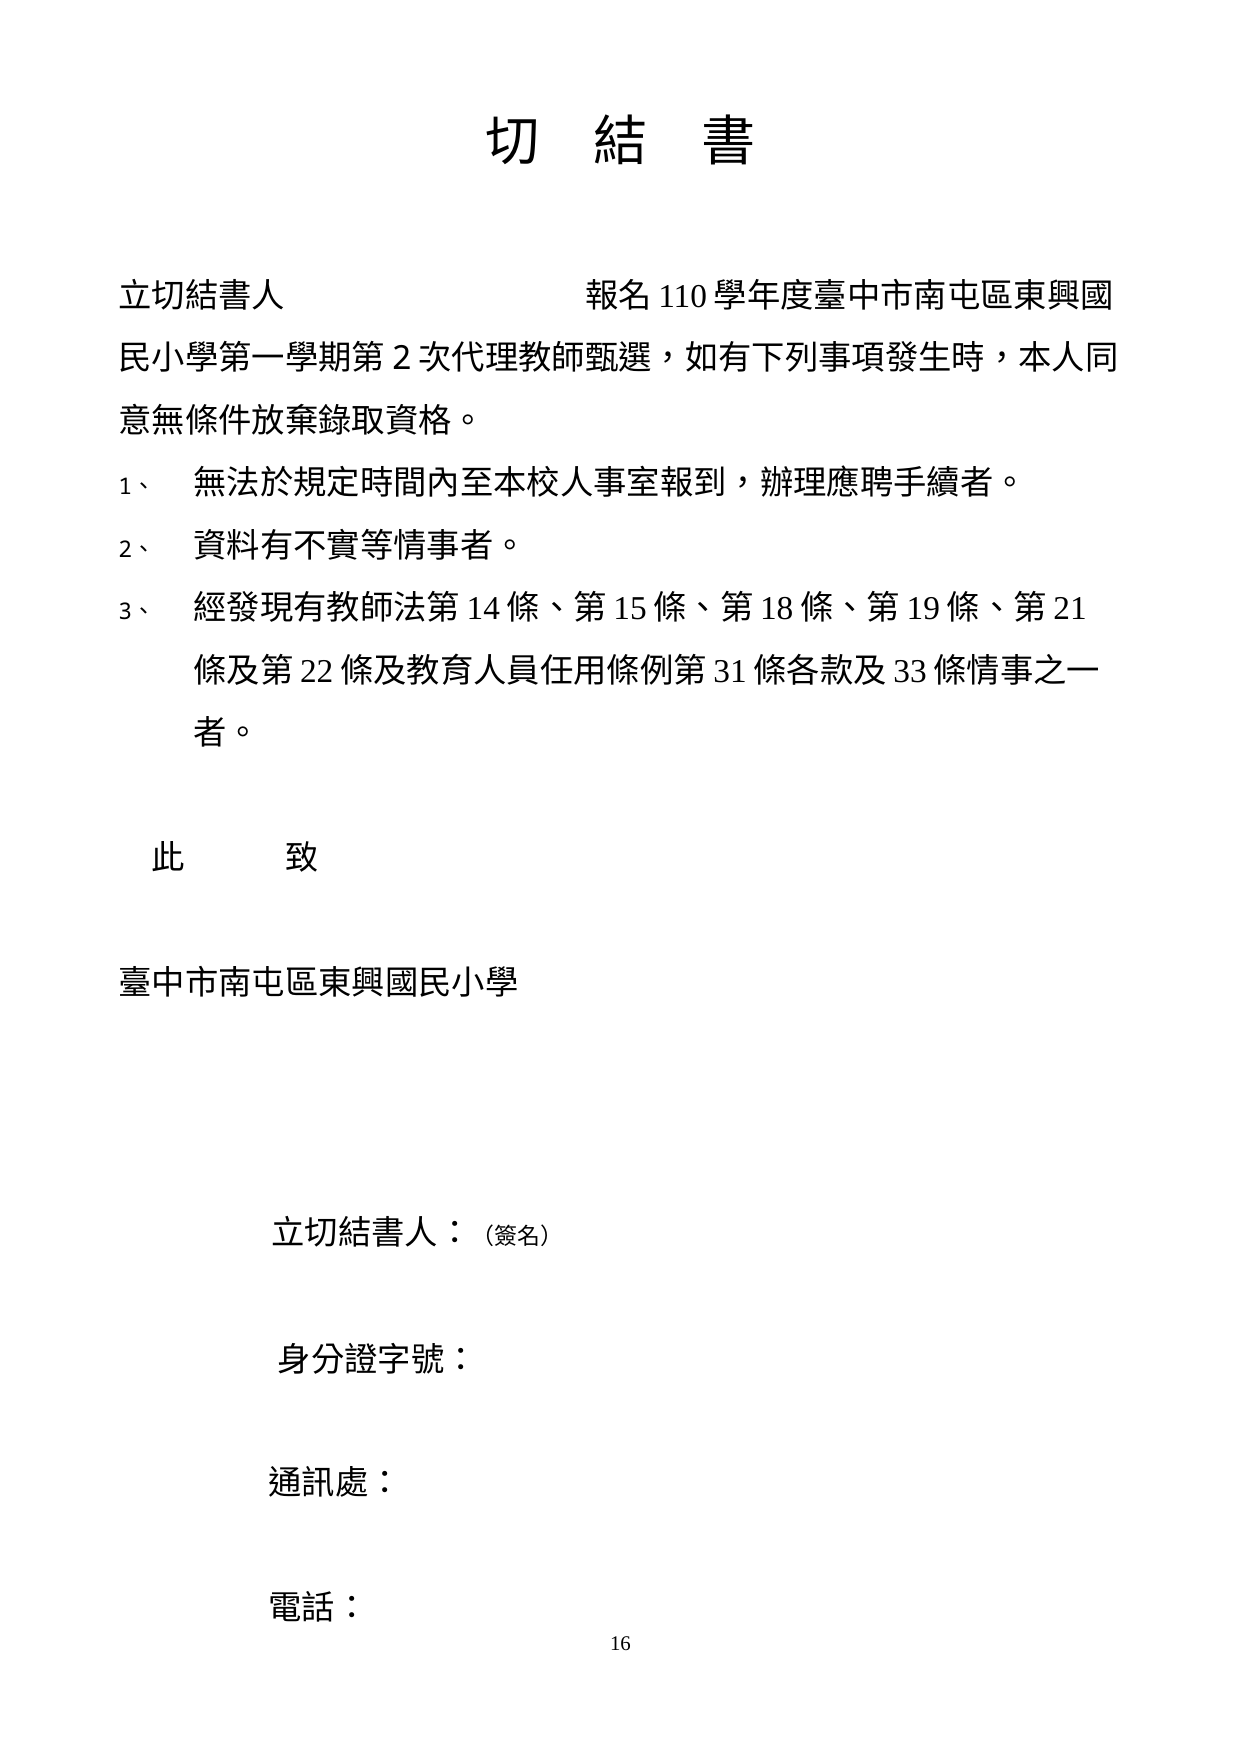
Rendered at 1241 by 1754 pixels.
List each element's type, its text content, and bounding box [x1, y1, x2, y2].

text 身分證字號： [118, 1314, 1122, 1376]
list 無法於規定時間內至本校人事室報到，辦理應聘手續者。 [118, 439, 1122, 501]
text 臺中市南屯區東興國民小學 [118, 939, 1122, 1001]
text 此 致 [118, 814, 1122, 876]
list 經發現有教師法第14條、第15條、第18條、第19條、第21條及第22條及教育人員任用條例第31條各款及33條情事之一者。 [118, 564, 1122, 751]
text 切 結 書 [118, 64, 1122, 189]
text 電話： [118, 1564, 1122, 1626]
list 資料有不實等情事者。 [118, 501, 1122, 564]
text 立切結書人：（簽名） [118, 1189, 1122, 1251]
text 通訊處： [118, 1439, 1122, 1501]
text 立切結書人 報名110學年度臺中市南屯區東興國民小學第一學期第2次代理教師甄選，如有下列事項發生時，本人同意無條件放棄錄取資格。 [118, 251, 1122, 439]
